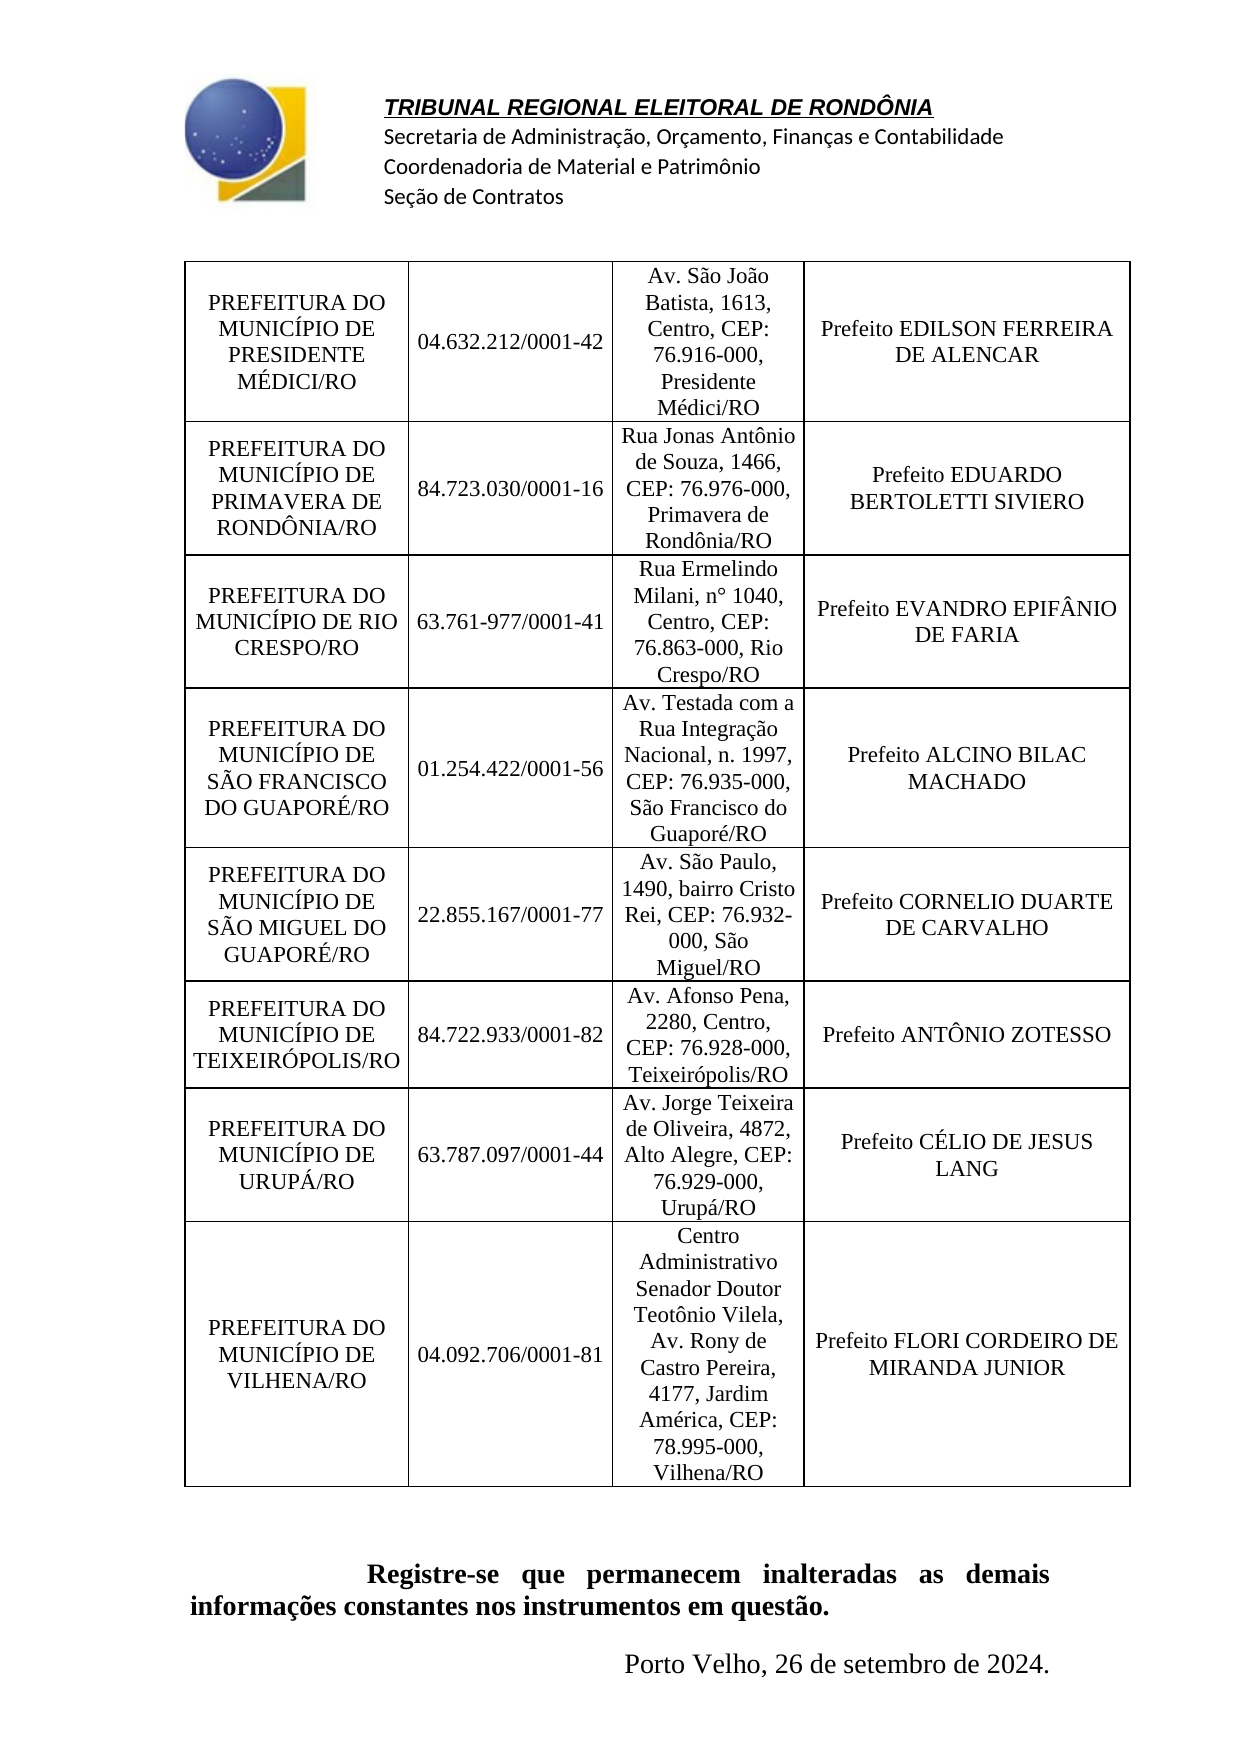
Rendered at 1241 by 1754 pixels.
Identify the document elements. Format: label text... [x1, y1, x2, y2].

table_cell 84.723.030/0001-16 [409, 422, 612, 554]
text Porto Velho, 26 de setembro de 2024. [190, 1647, 1051, 1679]
table_cell Prefeito ANTÔNIO ZOTESSO [805, 982, 1129, 1087]
table_cell 22.855.167/0001-77 [409, 848, 612, 980]
table_cell Prefeito FLORI CORDEIRO DE MIRANDA JUNIOR [805, 1222, 1129, 1486]
table_cell Av. São Paulo, 1490, bairro Cristo Rei, CEP: 76.932-000, São Miguel/RO [613, 848, 803, 980]
table_cell Av. Testada com a Rua Integração Nacional, n. 1997, CEP: 76.935-000, São Francisco do Guaporé/RO [613, 689, 803, 847]
table_cell PREFEITURA DO MUNICÍPIO DE SÃO MIGUEL DO GUAPORÉ/RO [186, 848, 408, 980]
table_cell Av. São João Batista, 1613, Centro, CEP: 76.916-000, Presidente Médici/RO [613, 262, 803, 421]
table_cell Prefeito CÉLIO DE JESUS LANG [805, 1089, 1129, 1221]
table_cell Av. Afonso Pena, 2280, Centro, CEP: 76.928-000, Teixeirópolis/RO [613, 982, 803, 1087]
table_cell PREFEITURA DO MUNICÍPIO DE URUPÁ/RO [186, 1089, 408, 1221]
table_cell PREFEITURA DO MUNICÍPIO DE SÃO FRANCISCO DO GUAPORÉ/RO [186, 689, 408, 847]
table_cell 63.761-977/0001-41 [409, 556, 612, 687]
table_cell Prefeito EDILSON FERREIRA DE ALENCAR [805, 262, 1129, 421]
table_cell Av. Jorge Teixeira de Oliveira, 4872, Alto Alegre, CEP: 76.929-000, Urupá/RO [613, 1089, 803, 1221]
table_cell 63.787.097/0001-44 [409, 1089, 612, 1221]
table_cell Prefeito ALCINO BILAC MACHADO [805, 689, 1129, 847]
table_cell PREFEITURA DO MUNICÍPIO DE PRIMAVERA DE RONDÔNIA/RO [186, 422, 408, 554]
table_cell 04.092.706/0001-81 [409, 1222, 612, 1486]
text Registre-se que permanecem inalteradas as demais informações constantes nos instrumentos em questão. [190, 1557, 1051, 1622]
table_cell 84.722.933/0001-82 [409, 982, 612, 1087]
table_cell PREFEITURA DO MUNICÍPIO DE PRESIDENTE MÉDICI/RO [186, 262, 408, 421]
table_cell Prefeito EVANDRO EPIFÂNIO DE FARIA [805, 556, 1129, 687]
table_cell Centro Administrativo Senador Doutor Teotônio Vilela, Av. Rony de Castro Pereira, 4177, Jardim América, CEP: 78.995-000, Vilhena/RO [613, 1222, 803, 1486]
table_cell Rua Ermelindo Milani, n° 1040, Centro, CEP: 76.863-000, Rio Crespo/RO [613, 556, 803, 687]
table_cell Prefeito EDUARDO BERTOLETTI SIVIERO [805, 422, 1129, 554]
table_cell PREFEITURA DO MUNICÍPIO DE VILHENA/RO [186, 1222, 408, 1486]
table_cell Prefeito CORNELIO DUARTE DE CARVALHO [805, 848, 1129, 980]
table_cell 04.632.212/0001-42 [409, 262, 612, 421]
table_cell Rua Jonas Antônio de Souza, 1466, CEP: 76.976-000, Primavera de Rondônia/RO [613, 422, 803, 554]
table_cell PREFEITURA DO MUNICÍPIO DE RIO CRESPO/RO [186, 556, 408, 687]
table_cell PREFEITURA DO MUNICÍPIO DE TEIXEIRÓPOLIS/RO [186, 982, 408, 1087]
table_cell 01.254.422/0001-56 [409, 689, 612, 847]
